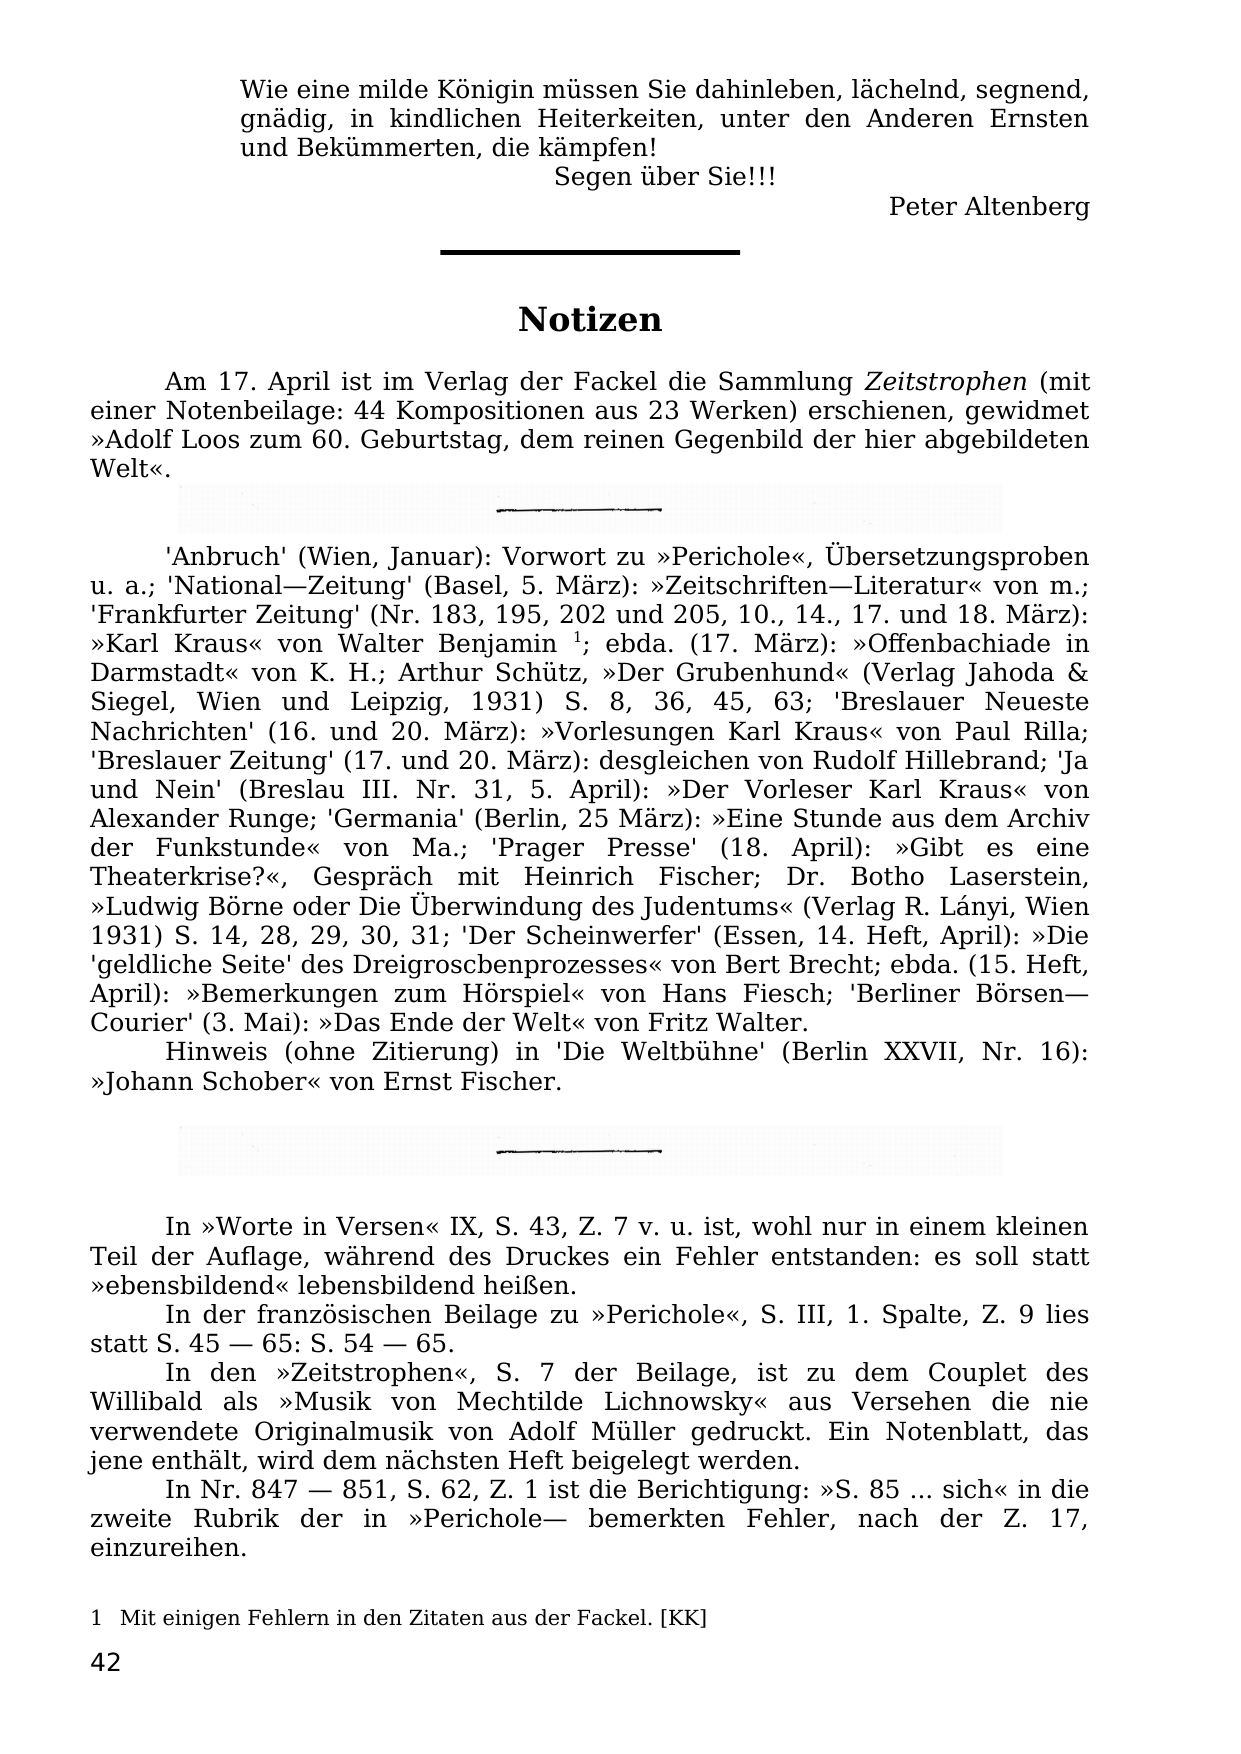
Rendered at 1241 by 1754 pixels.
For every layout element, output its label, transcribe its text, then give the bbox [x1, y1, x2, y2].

text 'Anbruch' (Wien, Januar): Vorwort zu »Perichole«, Übersetzungsproben u. a.; 'National—Zeitung' (Basel, 5. März): »Zeitschriften—Literatur« von m.; 'Frankfurter Zeitung' (Nr. 183, 195, 202 und 205, 10., 14., 17. und 18. März): »Karl Kraus« von Walter Benjamin ; ebda. (17. März): »Offenbachiade in Darmstadt« von K. H.; Arthur Schütz, »Der Grubenhund« (Verlag Jahoda & Siegel, Wien und Leipzig, 1931) S. 8, 36, 45, 63; 'Breslauer Neueste Nachrichten' (16. und 20. März): »Vorlesungen Karl Kraus« von Paul Rilla; 'Breslauer Zeitung' (17. und 20. März): desgleichen von Rudolf Hillebrand; 'Ja und Nein' (Breslau III. Nr. 31, 5. April): »Der Vorleser Karl Kraus« von Alexander Runge; 'Germania' (Berlin, 25 März): »Eine Stunde aus dem Archiv der Funkstunde« von Ma.; 'Prager Presse' (18. April): »Gibt es eine Theaterkrise?«, Gespräch mit Heinrich Fischer; Dr. Botho Laserstein, »Ludwig Börne oder Die Überwindung des Judentums« (Verlag R. Lányi, Wien 1931) S. 14, 28, 29, 30, 31; 'Der Scheinwerfer' (Essen, 14. Heft, April): »Die 'geldliche Seite' des Dreigroscbenprozesses« von Bert Brecht; ebda. (15. Heft, April): »Bemerkungen zum Hörspiel« von Hans Fiesch; 'Berliner Börsen—Courier' (3. Mai): »Das Ende der Welt« von Fritz Walter. [90, 483, 1091, 1037]
text Mit einigen Fehlern in den Zitaten aus der Fackel. [KK] [90, 1606, 1091, 1631]
text Wie eine milde Königin müssen Sie dahinleben, lächelnd, segnend, gnädig, in kindlichen Heiterkeiten, unter den Anderen Ernsten und Bekümmerten, die kämpfen! [240, 75, 1091, 162]
text In den »Zeitstrophen«, S. 7 der Beilage, ist zu dem Couplet des Willibald als »Musik von Mechtilde Lichnowsky« aus Versehen die nie verwendete Originalmusik von Adolf Müller gedruckt. Ein Notenblatt, das jene enthält, wird dem nächsten Heft beigelegt werden. [90, 1358, 1091, 1475]
text Peter Altenberg [240, 192, 1091, 221]
text Notizen [90, 276, 1091, 339]
text In »Worte in Versen« IX, S. 43, Z. 7 v. u. ist, wohl nur in einem kleinen Teil der Auflage, während des Druckes ein Fehler entstanden: es soll statt »ebensbildend« lebensbildend heißen. [90, 1212, 1091, 1300]
text Segen über Sie!!! [240, 162, 1091, 192]
picture [177, 483, 1003, 534]
text In Nr. 847 — 851, S. 62, Z. 1 ist die Berichtigung: »S. 85 ... sich« in die zweite Rubrik der in »Perichole— bemerkten Fehler, nach der Z. 17, einzureihen. [90, 1475, 1091, 1562]
text In der französischen Beilage zu »Perichole«, S. III, 1. Spalte, Z. 9 lies statt S. 45 — 65: S. 54 — 65. [90, 1300, 1091, 1358]
text Hinweis (ohne Zitierung) in 'Die Weltbühne' (Berlin XXVII, Nr. 16): »Johann Schober« von Ernst Fischer. [90, 1037, 1091, 1096]
picture [440, 250, 741, 255]
text Am 17. April ist im Verlag der Fackel die Sammlung Zeitstrophen (mit einer Notenbeilage: 44 Kompositionen aus 23 Werken) erschienen, gewidmet »Adolf Loos zum 60. Geburtstag, dem reinen Gegenbild der hier abgebildeten Welt«. [90, 339, 1091, 483]
picture [177, 1125, 1003, 1176]
